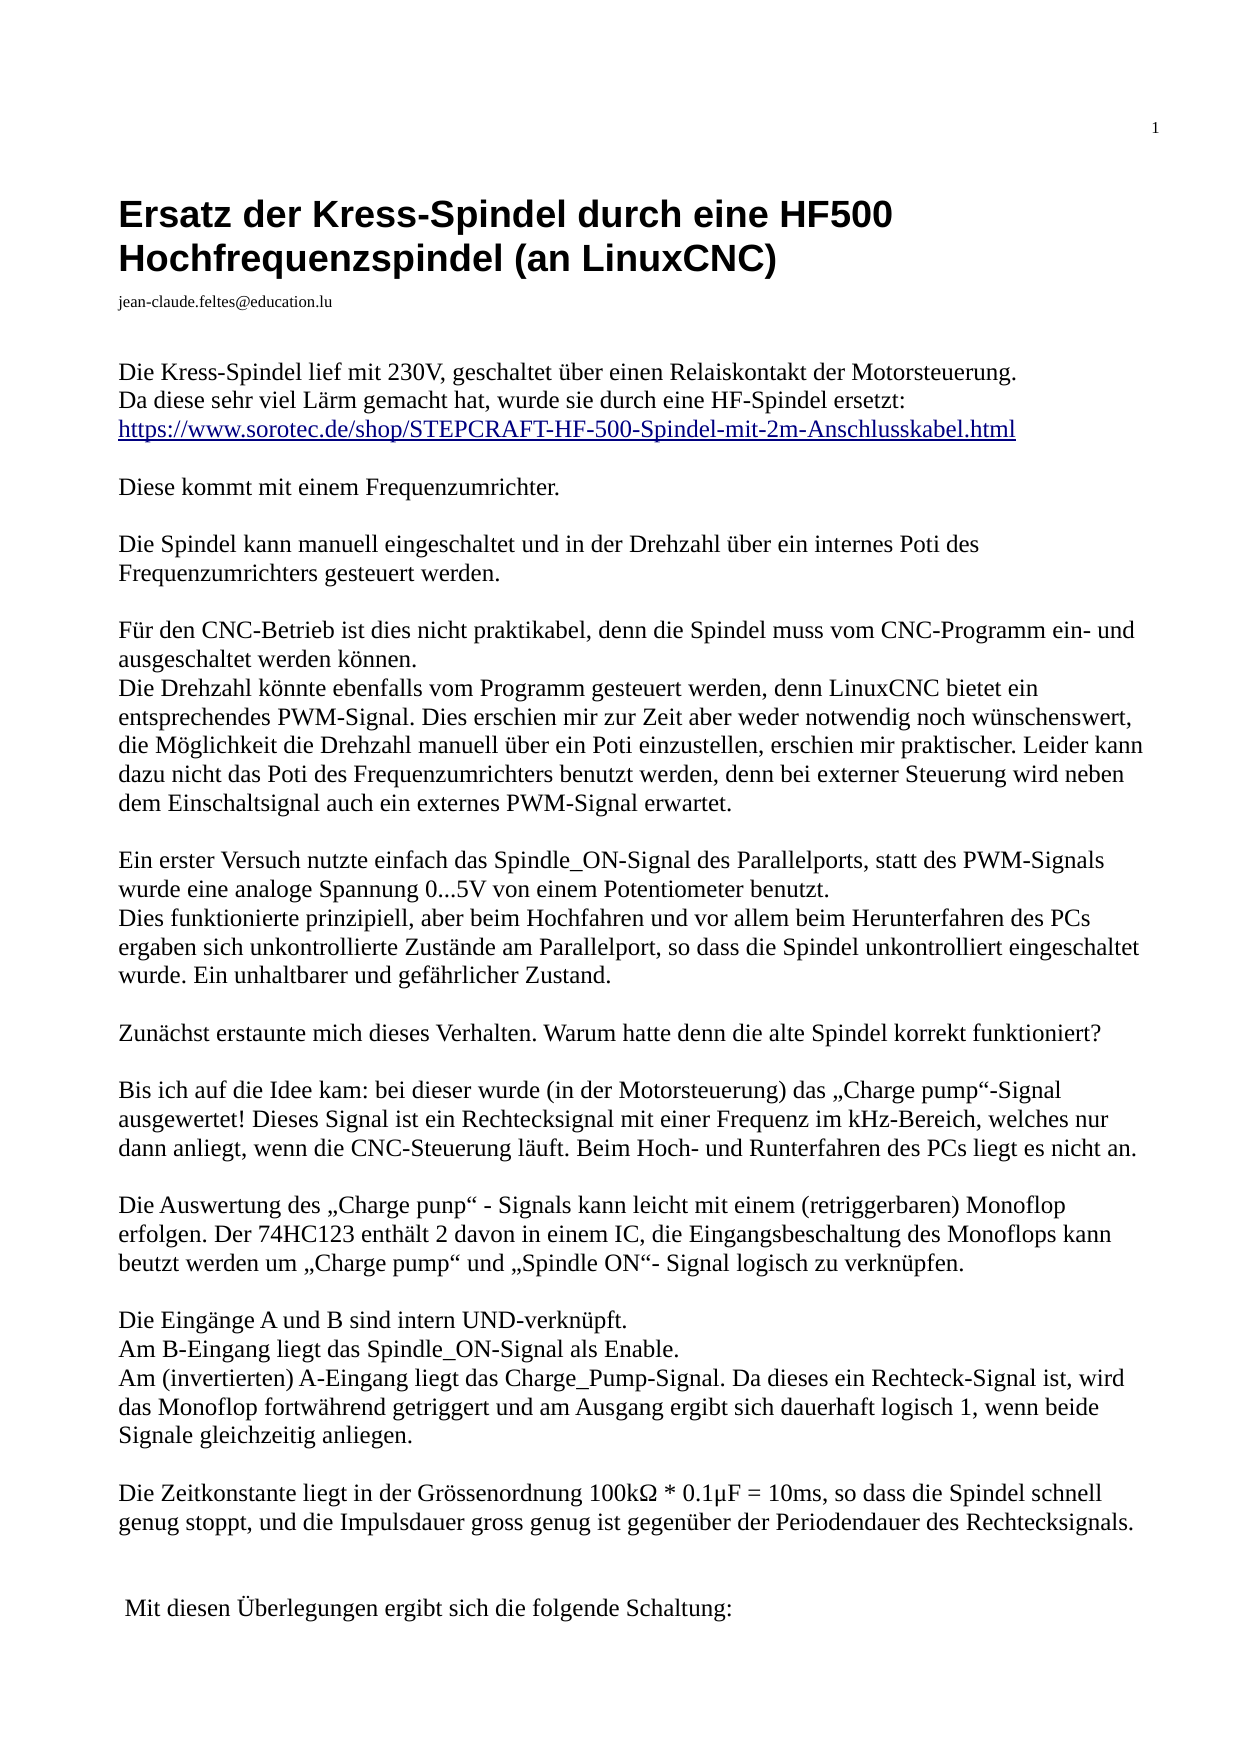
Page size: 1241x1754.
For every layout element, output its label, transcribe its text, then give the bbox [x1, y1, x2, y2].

text Die Auswertung des „Charge punp“ - Signals kann leicht mit einem (retriggerbaren) Monoflop erfolgen. Der 74HC123 enthält 2 davon in einem IC, die Eingangsbeschaltung des Monoflops kann beutzt werden um „Charge pump“ und „Spindle ON“- Signal logisch zu verknüpfen. [118, 1191, 1159, 1277]
text Ein erster Versuch nutzte einfach das Spindle_ON-Signal des Parallelports, statt des PWM-Signals wurde eine analoge Spannung 0...5V von einem Potentiometer benutzt. [118, 846, 1159, 903]
text Die Drehzahl könnte ebenfalls vom Programm gesteuert werden, denn LinuxCNC bietet ein entsprechendes PWM-Signal. Dies erschien mir zur Zeit aber weder notwendig noch wünschenswert, die Möglichkeit die Drehzahl manuell über ein Poti einzustellen, erschien mir praktischer. Leider kann dazu nicht das Poti des Frequenzumrichters benutzt werden, denn bei externer Steuerung wird neben dem Einschaltsignal auch ein externes PWM-Signal erwartet. [118, 673, 1159, 817]
text Dies funktionierte prinzipiell, aber beim Hochfahren und vor allem beim Herunterfahren des PCs ergaben sich unkontrollierte Zustände am Parallelport, so dass die Spindel unkontrolliert eingeschaltet wurde. Ein unhaltbarer und gefährlicher Zustand. [118, 903, 1159, 989]
text Da diese sehr viel Lärm gemacht hat, wurde sie durch eine HF-Spindel ersetzt: [118, 386, 1159, 414]
text Am (invertierten) A-Eingang liegt das Charge_Pump-Signal. Da dieses ein Rechteck-Signal ist, wird das Monoflop fortwährend getriggert und am Ausgang ergibt sich dauerhaft logisch 1, wenn beide Signale gleichzeitig anliegen. [118, 1363, 1159, 1449]
text Die Kress-Spindel lief mit 230V, geschaltet über einen Relaiskontakt der Motorsteuerung. [118, 357, 1159, 386]
text Zunächst erstaunte mich dieses Verhalten. Warum hatte denn die alte Spindel korrekt funktioniert? [118, 1018, 1159, 1047]
text Die Eingänge A und B sind intern UND-verknüpft. [118, 1306, 1159, 1334]
text https://www.sorotec.de/shop/STEPCRAFT-HF-500-Spindel-mit-2m-Anschlusskabel.html [118, 414, 1159, 443]
text Die Zeitkonstante liegt in der Grössenordnung 100kΩ * 0.1μF = 10ms, so dass die Spindel schnell genug stoppt, und die Impulsdauer gross genug ist gegenüber der Periodendauer des Rechtecksignals. [118, 1478, 1159, 1536]
text Am B-Eingang liegt das Spindle_ON-Signal als Enable. [118, 1334, 1159, 1363]
text Diese kommt mit einem Frequenzumrichter. [118, 472, 1159, 501]
text Mit diesen Überlegungen ergibt sich die folgende Schaltung: [118, 1593, 1159, 1622]
text Für den CNC-Betrieb ist dies nicht praktikabel, denn die Spindel muss vom CNC-Programm ein- und ausgeschaltet werden können. [118, 616, 1159, 673]
text jean-claude.feltes@education.lu [118, 292, 1159, 311]
text Bis ich auf die Idee kam: bei dieser wurde (in der Motorsteuerung) das „Charge pump“-Signal ausgewertet! Dieses Signal ist ein Rechtecksignal mit einer Frequenz im kHz-Bereich, welches nur dann anliegt, wenn die CNC-Steuerung läuft. Beim Hoch- und Runterfahren des PCs liegt es nicht an. [118, 1076, 1159, 1162]
text Die Spindel kann manuell eingeschaltet und in der Drehzahl über ein internes Poti des Frequenzumrichters gesteuert werden. [118, 529, 1159, 587]
subtitle Ersatz der Kress-Spindel durch eine HF500 Hochfrequenzspindel (an LinuxCNC) [118, 192, 1159, 279]
